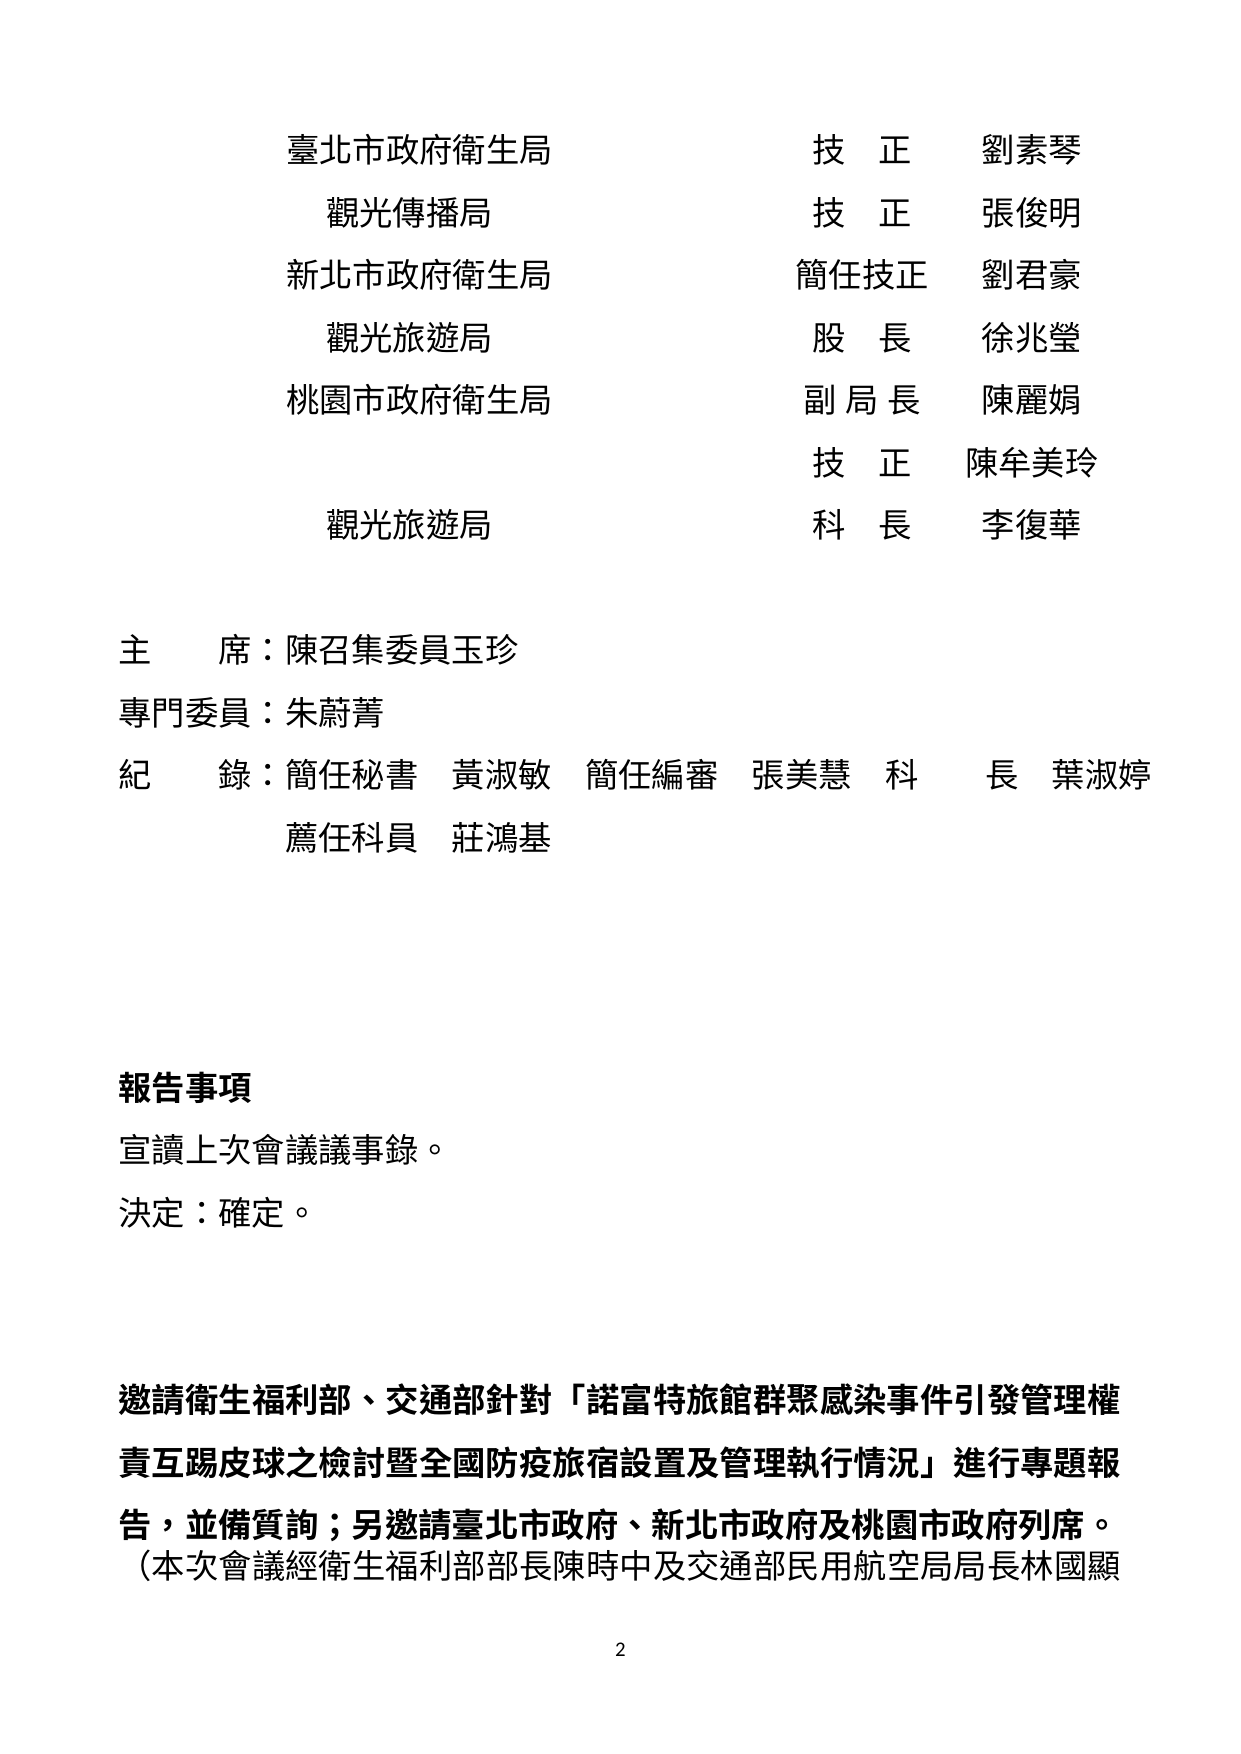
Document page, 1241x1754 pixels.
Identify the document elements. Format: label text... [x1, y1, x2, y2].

table_cell 劉君豪 [958, 231, 1105, 294]
table_cell 科長 [766, 481, 958, 544]
table_cell 新北市政府衛生局 [283, 231, 766, 294]
table_cell [283, 419, 766, 481]
table_cell 張俊明 [958, 169, 1105, 231]
table_cell [121, 294, 283, 356]
table_cell 副局長 [766, 356, 958, 419]
table_cell 技正 [766, 419, 958, 481]
table_cell 劉素琴 [958, 106, 1105, 169]
text （本次會議經衛生福利部部長陳時中及交通部民用航空局局長林國顯 [118, 1544, 1122, 1587]
table_cell 股長 [766, 294, 958, 356]
table_cell 技正 [766, 169, 958, 231]
table_cell [121, 481, 283, 544]
table_cell 觀光旅遊局 [283, 294, 766, 356]
text 紀 錄：簡任秘書 黃淑敏 簡任編審 張美慧 科 長 葉淑婷 薦任科員 莊鴻基 [118, 731, 1166, 856]
table_cell 觀光傳播局 [283, 169, 766, 231]
table_cell 李復華 [958, 481, 1105, 544]
table_cell 陳牟美玲 [958, 419, 1105, 481]
table_cell 徐兆瑩 [958, 294, 1105, 356]
text 主 席：陳召集委員玉珍 [118, 606, 1122, 669]
table_cell [121, 169, 283, 231]
table_cell [121, 356, 283, 419]
table_cell 臺北市政府衛生局 [283, 106, 766, 169]
table_cell [121, 231, 283, 294]
table_cell 陳麗娟 [958, 356, 1105, 419]
text 專門委員：朱蔚菁 [118, 669, 1122, 731]
table_cell 簡任技正 [766, 231, 958, 294]
table_cell [121, 106, 283, 169]
table_cell [121, 419, 283, 481]
text 決定：確定。 [118, 1169, 1122, 1231]
text 邀請衛生福利部、交通部針對「諾富特旅館群聚感染事件引發管理權責互踢皮球之檢討暨全國防疫旅宿設置及管理執行情況」進行專題報告，並備質詢；另邀請臺北市政府、新北市政府及桃園市政府列席。 [118, 1356, 1122, 1544]
table_cell 技正 [766, 106, 958, 169]
table_cell 觀光旅遊局 [283, 481, 766, 544]
text 宣讀上次會議議事錄。 [118, 1106, 1122, 1169]
text 報告事項 [118, 1044, 1122, 1106]
table_cell 桃園市政府衛生局 [283, 356, 766, 419]
